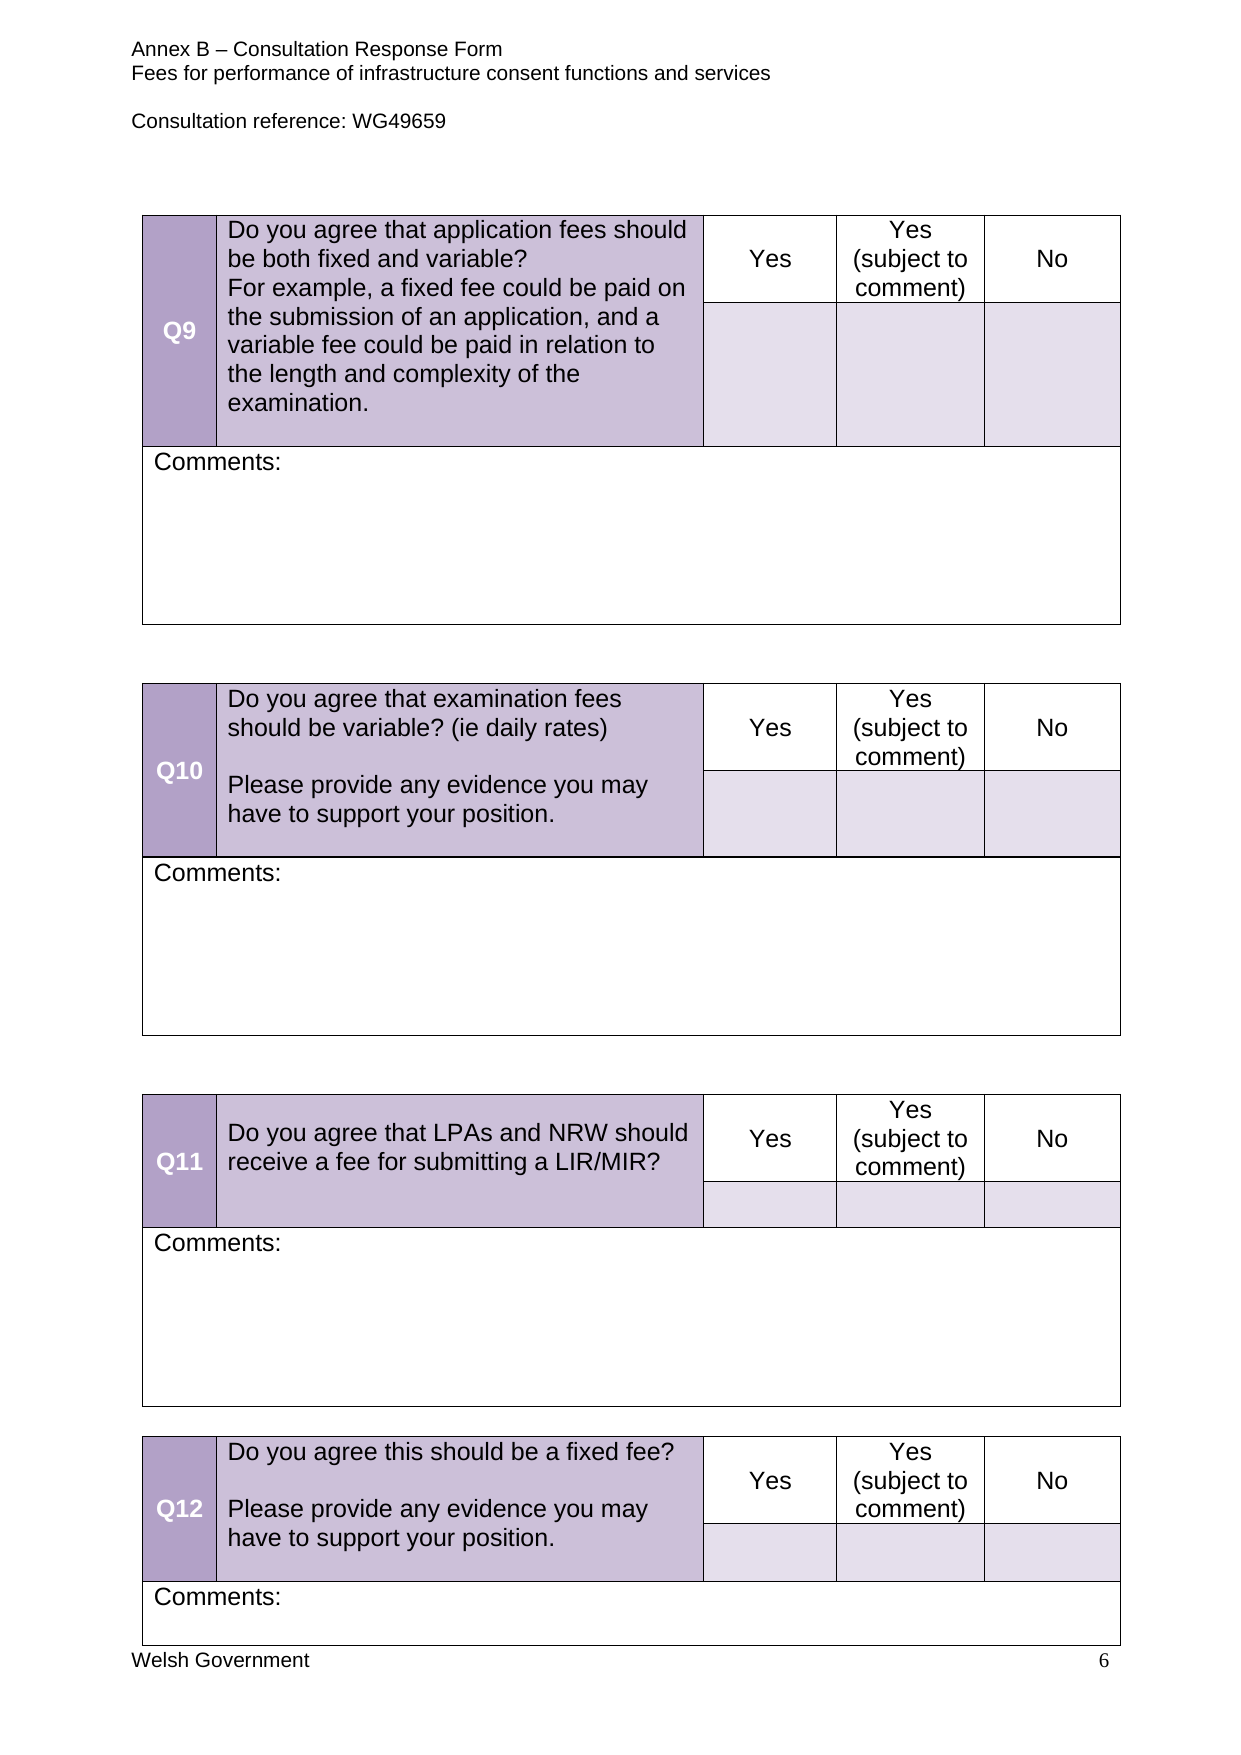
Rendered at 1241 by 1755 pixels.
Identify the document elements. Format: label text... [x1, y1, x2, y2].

table_header Do you agree that LPAs and NRW should receive a fee for submitting a LIR/MIR? [217, 1095, 703, 1227]
table_header Q10 [143, 684, 216, 856]
table_header No [985, 684, 1120, 770]
table_header Yes (subject to comment) [837, 216, 984, 302]
table_cell [837, 1182, 984, 1227]
table_header Yes (subject to comment) [837, 1437, 984, 1523]
table_cell [704, 771, 836, 856]
table_header Yes [704, 684, 836, 770]
table_cell [837, 771, 984, 856]
table_cell [985, 1182, 1120, 1227]
table_cell [837, 1524, 984, 1581]
table_header Yes (subject to comment) [837, 684, 984, 770]
table_cell Comments: [143, 1582, 1120, 1644]
table_cell [985, 771, 1120, 856]
table_header No [985, 1437, 1120, 1523]
table_header Yes [704, 1095, 836, 1181]
table_cell Comments: [143, 447, 1120, 624]
table_cell [704, 1524, 836, 1581]
table_cell Comments: [143, 1228, 1120, 1406]
table_cell Comments: [143, 858, 1120, 1035]
table_header Q9 [143, 216, 216, 446]
table_header Q12 [143, 1437, 216, 1581]
table_cell [985, 1524, 1120, 1581]
table_header Do you agree that application fees should be both fixed and variable? For example, a fixed fee could be paid on the submission of an application, and a variable fee could be paid in relation to the length and complexity of the examination. [217, 216, 703, 446]
table_cell [837, 303, 984, 446]
table_header Do you agree that examination fees should be variable? (ie daily rates) Please provide any evidence you may have to support your position. [217, 684, 703, 856]
table_cell [985, 303, 1120, 446]
table_header Yes (subject to comment) [837, 1095, 984, 1181]
table_header No [985, 216, 1120, 302]
table_header Do you agree this should be a fixed fee? Please provide any evidence you may have to support your position. [217, 1437, 703, 1581]
table_header Yes [704, 1437, 836, 1523]
table_header No [985, 1095, 1120, 1181]
table_cell [704, 303, 836, 446]
table_cell [704, 1182, 836, 1227]
table_header Yes [704, 216, 836, 302]
table_header Q11 [143, 1095, 216, 1227]
